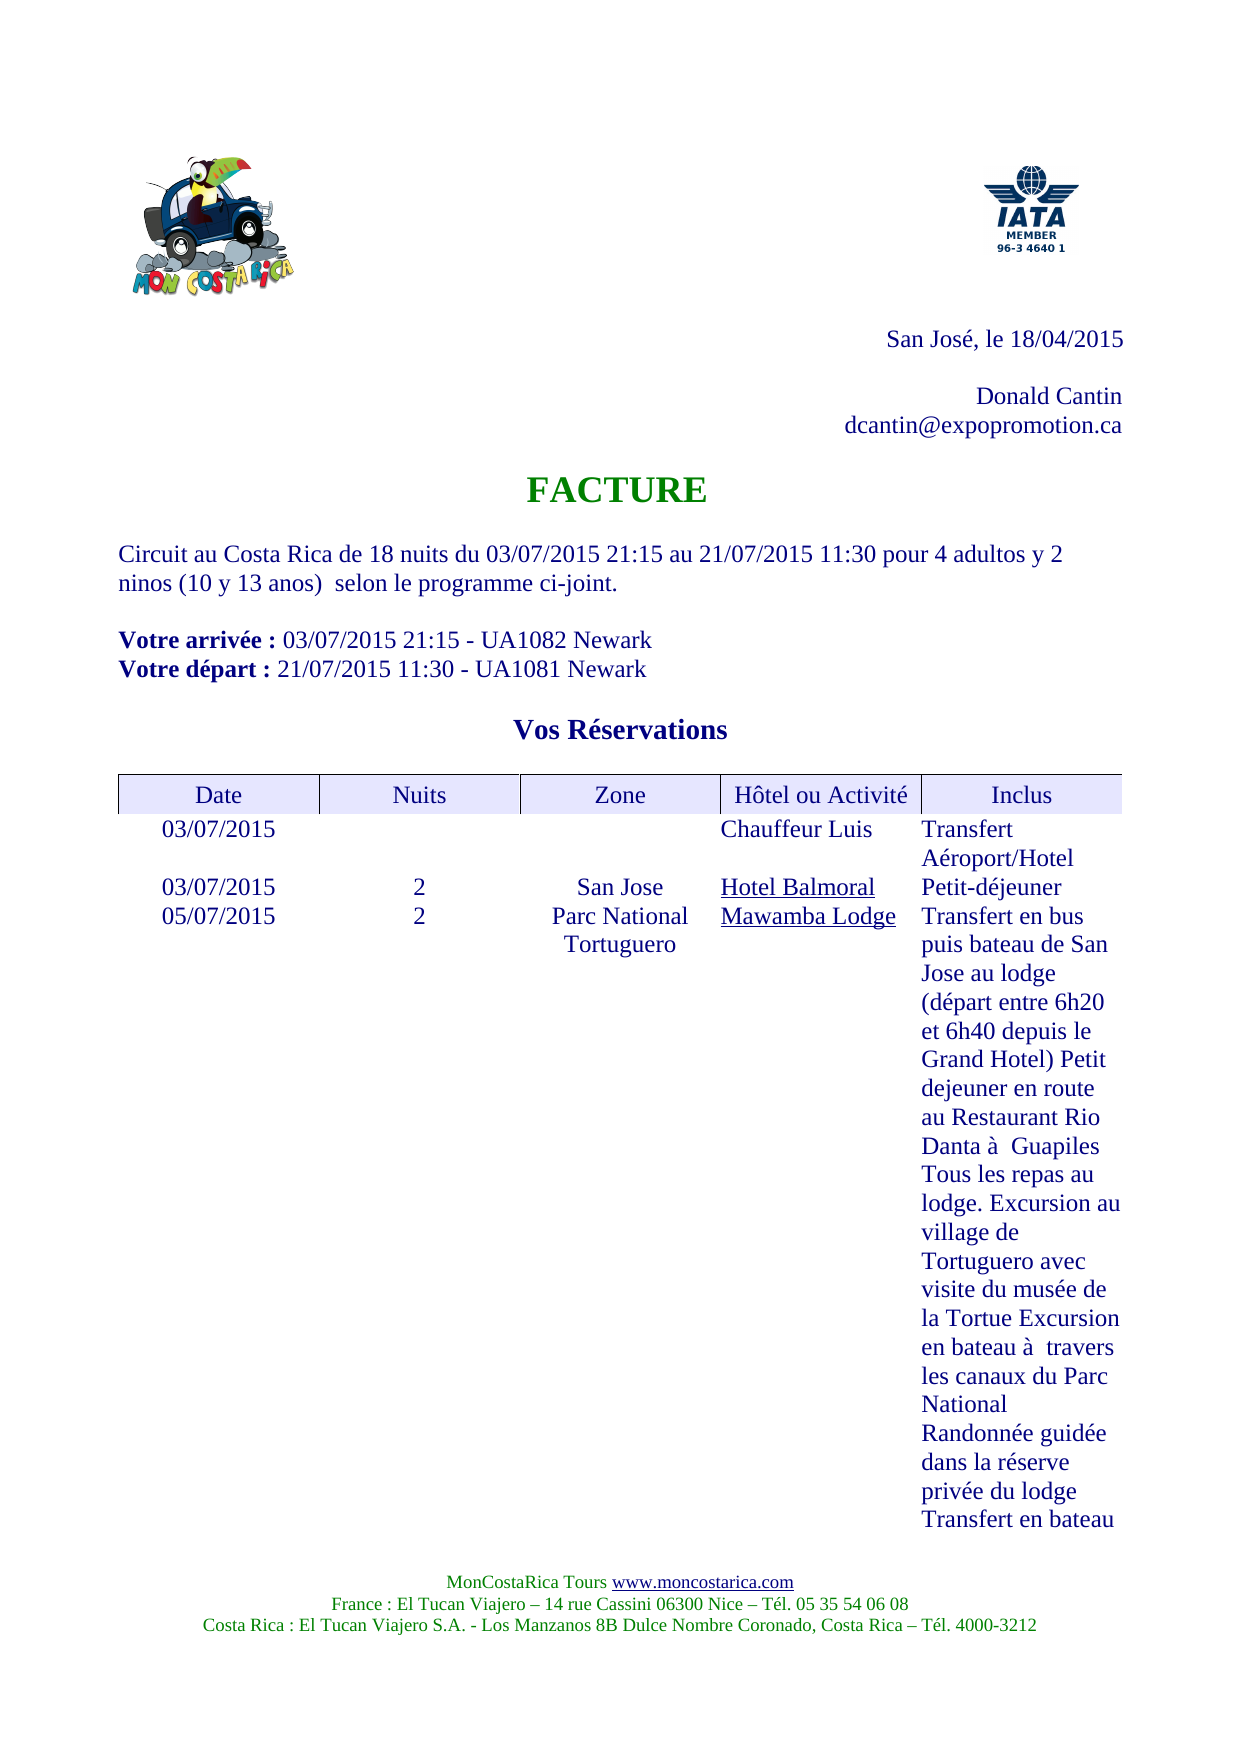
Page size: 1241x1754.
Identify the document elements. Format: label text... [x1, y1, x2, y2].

text Vos Réservations [118, 712, 1122, 745]
table_header Date [119, 775, 319, 814]
table_header Hôtel ou Activité [721, 775, 921, 814]
table_cell 03/07/2015 [118, 872, 319, 901]
table_cell 2 [319, 901, 519, 1533]
text dcantin@expopromotion.ca [118, 410, 1122, 439]
table_header [118, 118, 620, 129]
table_header Inclus [922, 775, 1122, 814]
table_header [620, 255, 1122, 324]
text San José, le 18/04/2015 [118, 324, 1123, 352]
table_cell 03/07/2015 [118, 815, 319, 872]
table_cell [319, 815, 519, 872]
table_header [118, 130, 620, 324]
table_cell Petit-déjeuner [921, 872, 1122, 901]
picture [120, 129, 306, 307]
table_cell Mawamba Lodge [720, 901, 921, 1533]
text Votre départ : 21/07/2015 11:30 - UA1081 Newark [118, 654, 1122, 683]
table_cell 2 [319, 872, 519, 901]
table_header Zone [521, 775, 720, 814]
table_header Nuits [320, 775, 519, 814]
table_cell [520, 815, 720, 872]
picture [983, 166, 1080, 255]
table_cell Hotel Balmoral [720, 872, 921, 901]
table_header [620, 118, 1122, 254]
table_cell Transfert Aéroport/Hotel [921, 815, 1122, 872]
table_cell Chauffeur Luis [720, 815, 921, 872]
text Circuit au Costa Rica de 18 nuits du 03/07/2015 21:15 au 21/07/2015 11:30 pour 4 adultos y 2 ninos (10 y 13 anos) selon le programme ci-joint. [118, 539, 1122, 597]
text Votre arrivée : 03/07/2015 21:15 - UA1082 Newark [118, 626, 1122, 654]
table_cell San Jose [520, 872, 720, 901]
text Donald Cantin [118, 381, 1122, 410]
table_cell Parc National Tortuguero [520, 901, 720, 1533]
table_cell Transfert en bus puis bateau de San Jose au lodge (départ entre 6h20 et 6h40 depuis le Grand Hotel) Petit dejeuner en route au Restaurant Rio Danta à Guapiles Tous les repas au lodge. Excursion au village de Tortuguero avec visite du musée de la Tortue Excursion en bateau à travers les canaux du Parc National Randonnée guidée dans la réserve privée du lodge Transfert en bateau [921, 901, 1122, 1533]
table_cell 05/07/2015 [118, 901, 319, 1533]
text FACTURE [118, 467, 1122, 511]
